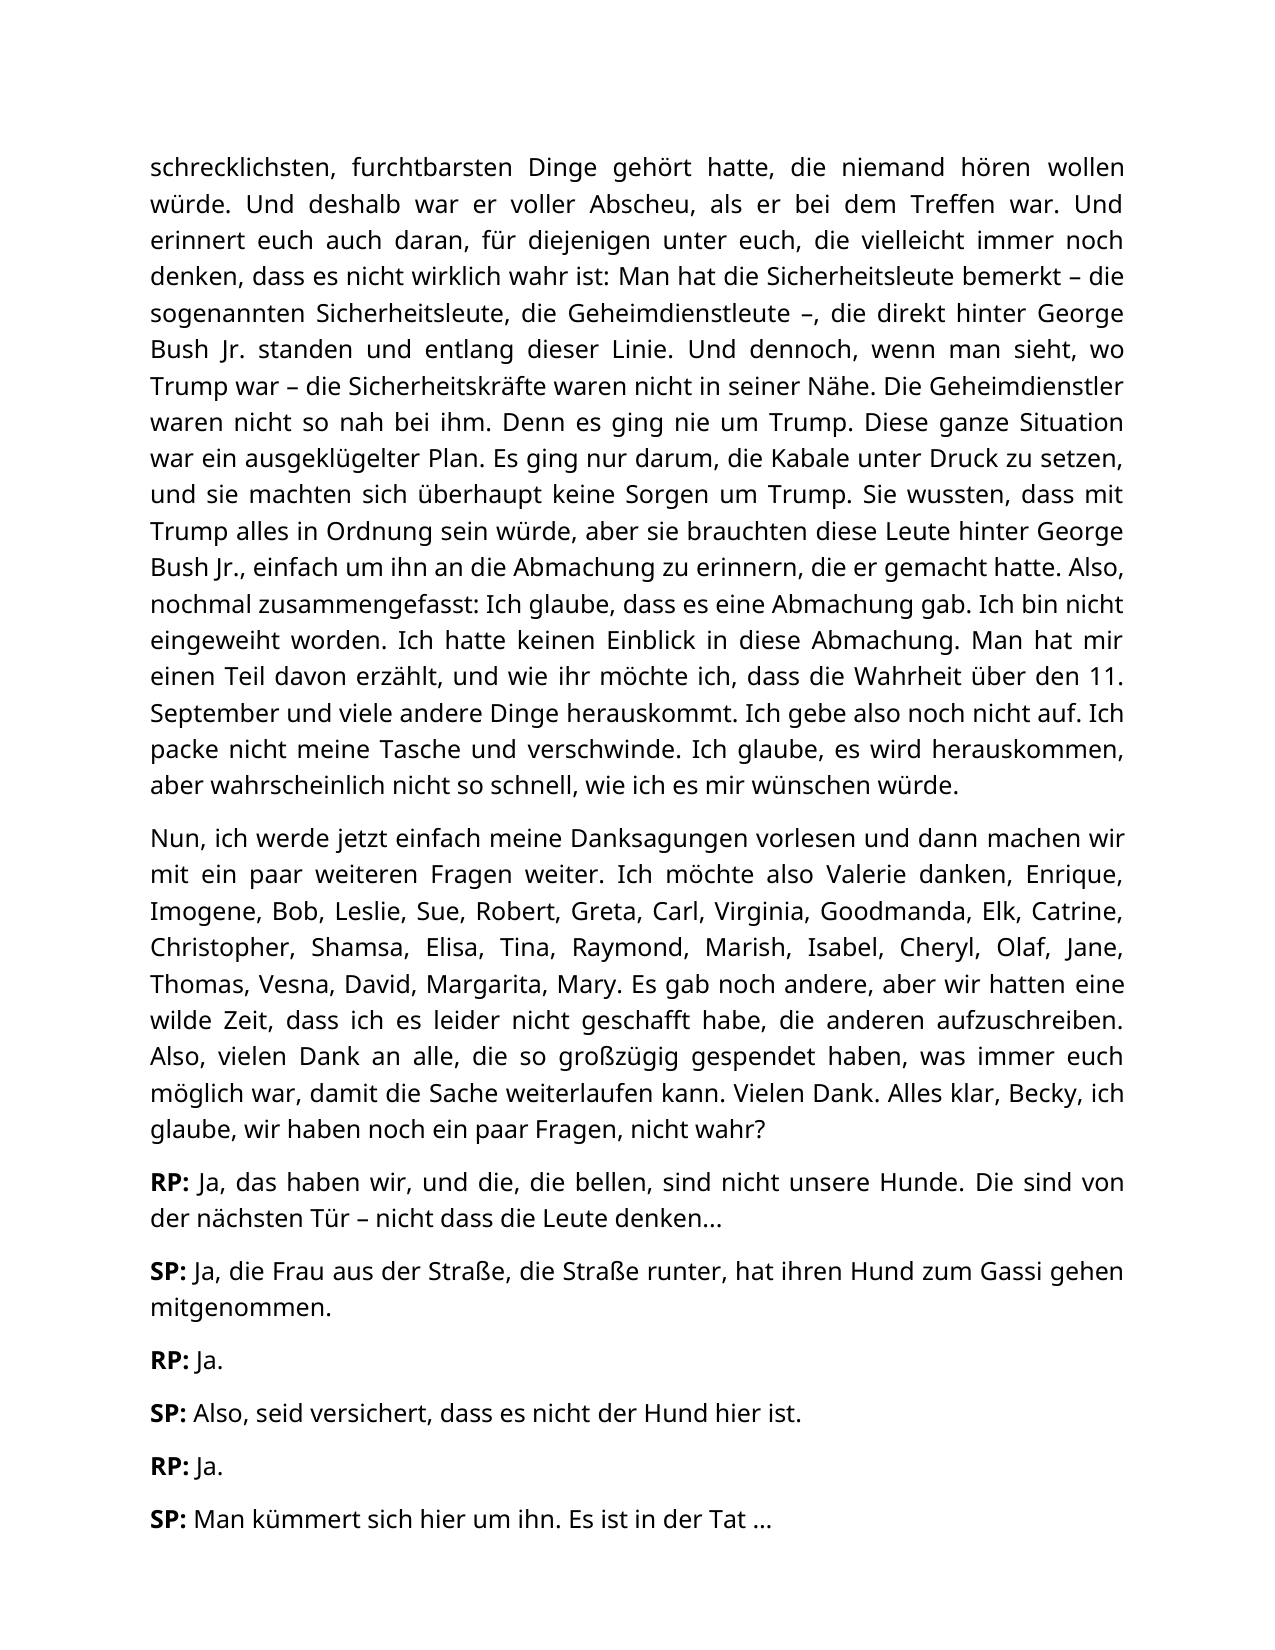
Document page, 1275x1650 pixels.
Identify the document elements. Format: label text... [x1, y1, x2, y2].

text SP: Ja, die Frau aus der Straße, die Straße runter, hat ihren Hund zum Gassi gehen mitgenommen. [150, 1254, 1125, 1324]
text Nun, ich werde jetzt einfach meine Danksagungen vorlesen und dann machen wir mit ein paar weiteren Fragen weiter. Ich möchte also Valerie danken, Enrique, Imogene, Bob, Leslie, Sue, Robert, Greta, Carl, Virginia, Goodmanda, Elk, Catrine, Christopher, Shamsa, Elisa, Tina, Raymond, Marish, Isabel, Cheryl, Olaf, Jane, Thomas, Vesna, David, Margarita, Mary. Es gab noch andere, aber wir hatten eine wilde Zeit, dass ich es leider nicht geschafft habe, die anderen aufzuschreiben. Also, vielen Dank an alle, die so großzügig gespendet haben, was immer euch möglich war, damit die Sache weiterlaufen kann. Vielen Dank. Alles klar, Becky, ich glaube, wir haben noch ein paar Fragen, nicht wahr? [150, 821, 1125, 1146]
text RP: Ja. [150, 1448, 1125, 1482]
text schrecklichsten, furchtbarsten Dinge gehört hatte, die niemand hören wollen würde. Und deshalb war er voller Abscheu, als er bei dem Treffen war. Und erinnert euch auch daran, für diejenigen unter euch, die vielleicht immer noch denken, dass es nicht wirklich wahr ist: Man hat die Sicherheitsleute bemerkt – die sogenannten Sicherheitsleute, die Geheimdienstleute –, die direkt hinter George Bush Jr. standen und entlang dieser Linie. Und dennoch, wenn man sieht, wo Trump war – die Sicherheitskräfte waren nicht in seiner Nähe. Die Geheimdienstler waren nicht so nah bei ihm. Denn es ging nie um Trump. Diese ganze Situation war ein ausgeklügelter Plan. Es ging nur darum, die Kabale unter Druck zu setzen, und sie machten sich überhaupt keine Sorgen um Trump. Sie wussten, dass mit Trump alles in Ordnung sein würde, aber sie brauchten diese Leute hinter George Bush Jr., einfach um ihn an die Abmachung zu erinnern, die er gemacht hatte. Also, nochmal zusammengefasst: Ich glaube, dass es eine Abmachung gab. Ich bin nicht eingeweiht worden. Ich hatte keinen Einblick in diese Abmachung. Man hat mir einen Teil davon erzählt, und wie ihr möchte ich, dass die Wahrheit über den 11. September und viele andere Dinge herauskommt. Ich gebe also noch nicht auf. Ich packe nicht meine Tasche und verschwinde. Ich glaube, es wird herauskommen, aber wahrscheinlich nicht so schnell, wie ich es mir wünschen würde. [150, 150, 1125, 802]
text SP: Also, seid versichert, dass es nicht der Hund hier ist. [150, 1396, 1125, 1430]
text RP: Ja. [150, 1343, 1125, 1377]
text RP: Ja, das haben wir, und die, die bellen, sind nicht unsere Hunde. Die sind von der nächsten Tür – nicht dass die Leute denken... [150, 1164, 1125, 1235]
text SP: Man kümmert sich hier um ihn. Es ist in der Tat … [150, 1501, 1125, 1535]
